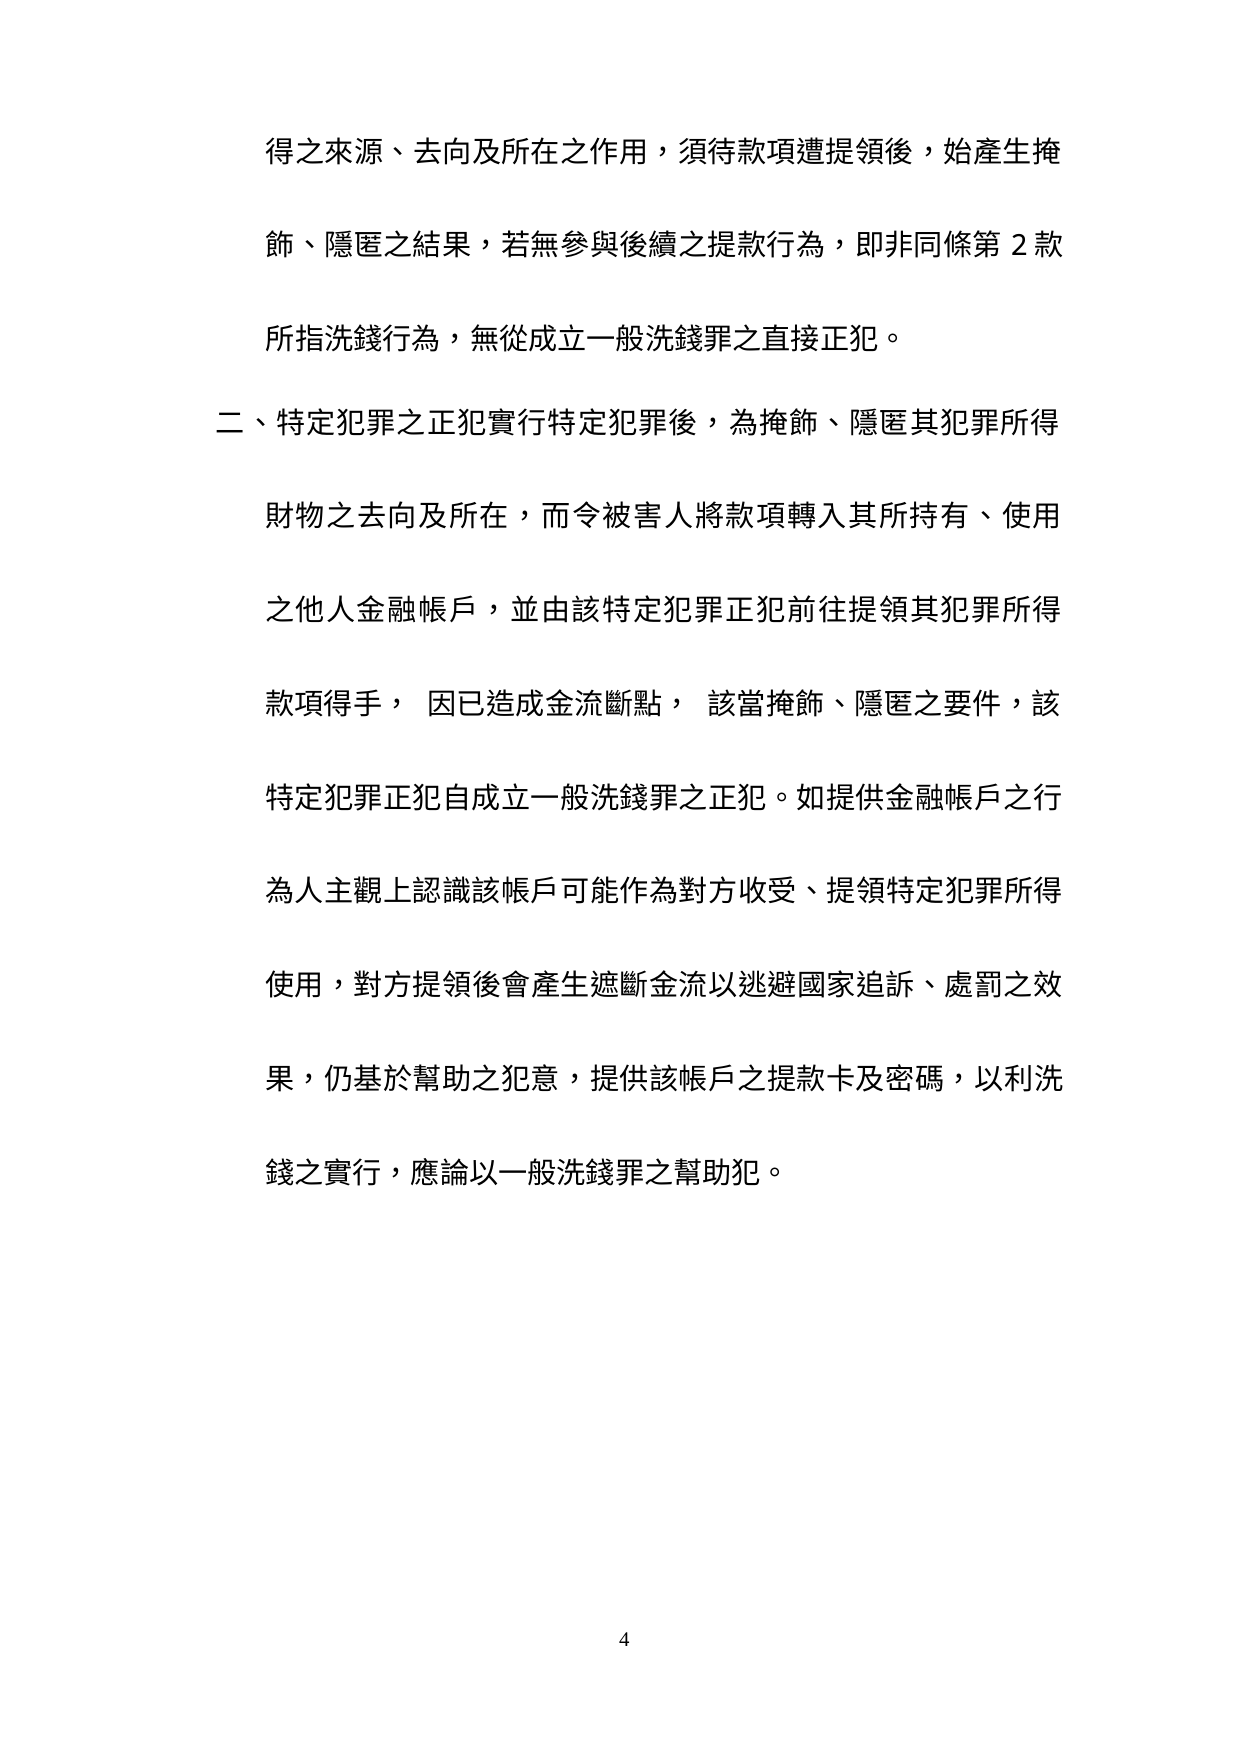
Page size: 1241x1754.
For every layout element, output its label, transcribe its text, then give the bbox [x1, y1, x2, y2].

text 提供金融帳戶提款卡及密碼之行為人，因已失去對自己帳戶之實際管領權限，若無配合指示親自提款，即無收受、持有或使用特定犯罪所得之情形，且無積極之移轉或變更特定犯罪所得之行為，故非屬洗錢防制法第2條第1款、第3款所稱之洗錢行為。又同條第2款之掩飾、隱匿行為，目的在遮掩、粉飾、隱藏、切斷特定犯罪所得與特定犯罪間之關聯性，須與欲掩飾、隱匿之特定犯罪所得間具有物理上接觸關係（事實接觸關係）。而提供金融帳戶提款卡及密碼供他人使用，嗣後被害人雖匯入款項，然此時之金流仍屬透明易查，在形式上無從合法化其所得來源，未造成金流斷點，尚不能達到掩飾或隱匿特定犯罪所得之來源、去向及所在之作用，須待款項遭提領後，始產生掩飾、隱匿之結果，若無參與後續之提款行為，即非同條第2款所指洗錢行為，無從成立一般洗錢罪之直接正犯。 [177, 108, 1063, 358]
text 二、特定犯罪之正犯實行特定犯罪後，為掩飾、隱匿其犯罪所得 財物之去向及所在，而令被害人將款項轉入其所持有、使用 之他人金融帳戶，並由該特定犯罪正犯前往提領其犯罪所得 款項得手， 因已造成金流斷點， 該當掩飾、隱匿之要件，該特定犯罪正犯自成立一般洗錢罪之正犯。如提供金融帳戶之行為人主觀上認識該帳戶可能作為對方收受、提領特定犯罪所得使用，對方提領後會產生遮斷金流以逃避國家追訴、處罰之效果，仍基於幫助之犯意，提供該帳戶之提款卡及密碼，以利洗錢之實行，應論以一般洗錢罪之幫助犯。 [177, 379, 1063, 1191]
